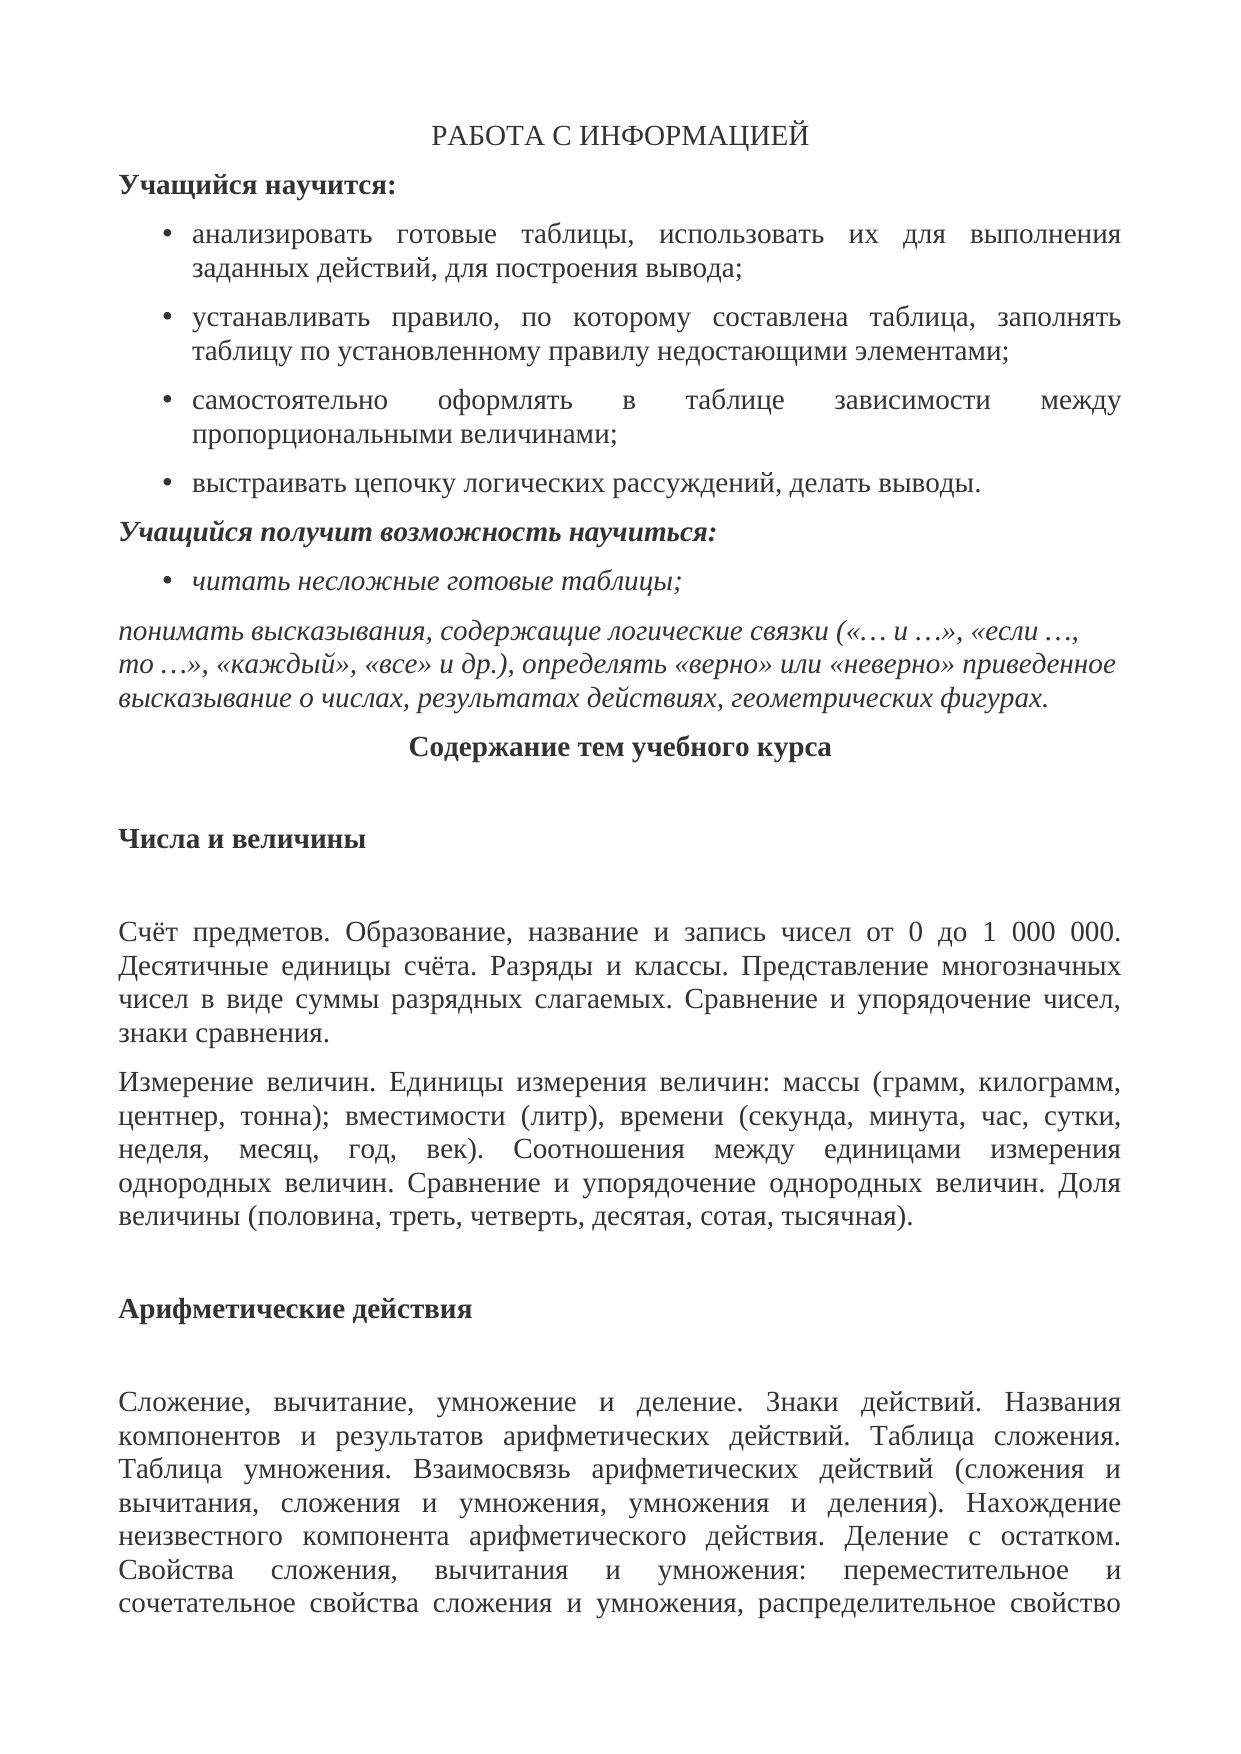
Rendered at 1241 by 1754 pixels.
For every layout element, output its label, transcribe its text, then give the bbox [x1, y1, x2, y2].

text Сложение, вычитание, умножение и деление. Знаки действий. Названия компонентов и результатов арифметических действий. Таблица сложения. Таблица умножения. Взаимосвязь арифметических действий (сложения и вычитания, сложения и умножения, умножения и деления). Нахождение неизвестного компонента арифметического действия. Деление с остатком. Свойства сложения, вычитания и умножения: переместительное и сочетательное свойства сложения и умножения, распределительное свойство [118, 1384, 1122, 1619]
list выстраивать цепочку логических рассуждений, делать выводы. [162, 465, 1122, 498]
list устанавливать правило, по которому составлена таблица, заполнять таблицу по установленному правилу недостающими элементами; [162, 299, 1122, 366]
text Счёт предметов. Образование, название и запись чисел от 0 до 1 000 000. Десятичные единицы счёта. Разряды и классы. Представление многозначных чисел в виде суммы разрядных слагаемых. Сравнение и упорядочение чисел, знаки сравнения. [118, 914, 1122, 1049]
text Учащийся научится: [118, 167, 1122, 201]
text Числа и величины [118, 822, 1122, 855]
text Измерение величин. Единицы измерения величин: массы (грамм, килограмм, центнер, тонна); вместимости (литр), времени (секунда, минута, час, сутки, неделя, месяц, год, век). Соотношения между единицами измерения однородных величин. Сравнение и упорядочение однородных величин. Доля величины (половина, треть, четверть, десятая, сотая, тысячная). [118, 1064, 1122, 1232]
text Учащийся получит возможность научиться: [118, 514, 1122, 548]
list анализировать готовые таблицы, использовать их для выполнения заданных действий, для построения вывода; [162, 216, 1122, 284]
text Содержание тем учебного курса [118, 729, 1122, 762]
text РАБОТА С ИНФОРМАЦИЕЙ [118, 118, 1122, 152]
text понимать высказывания, содержащие логические связки («… и …», «если …, то …», «каждый», «все» и др.), определять «верно» или «неверно» приведенное высказывание о числах, результатах действиях, геометрических фигурах. [118, 613, 1122, 713]
list читать несложные готовые таблицы; [162, 563, 1122, 597]
text Арифметические действия [118, 1291, 1122, 1325]
list самостоятельно оформлять в таблице зависимости между пропорциональными величинами; [162, 382, 1122, 449]
